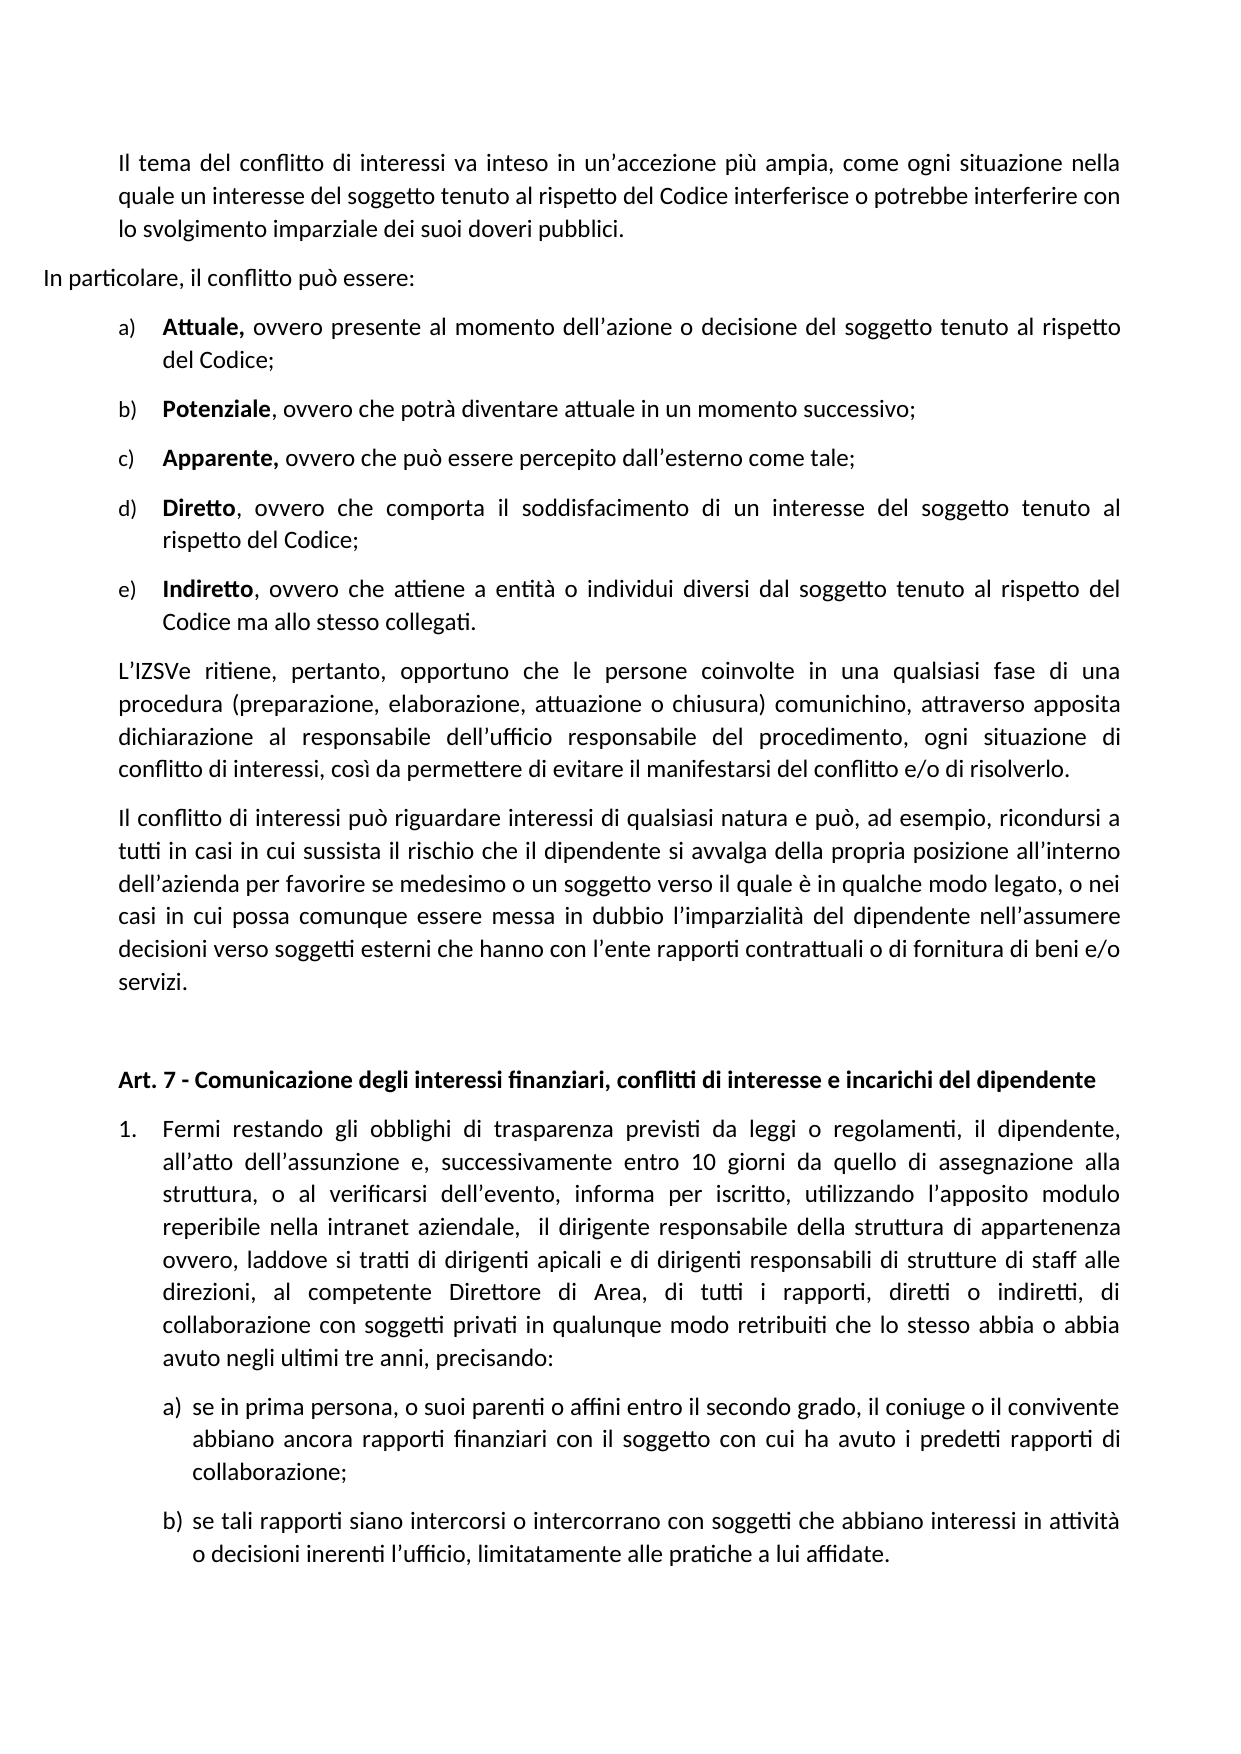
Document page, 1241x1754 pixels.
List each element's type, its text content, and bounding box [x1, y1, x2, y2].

text Il tema del conflitto di interessi va inteso in un’accezione più ampia, come ogni situazione nella quale un interesse del soggetto tenuto al rispetto del Codice interferisce o potrebbe interferire con lo svolgimento imparziale dei suoi doveri pubblici. [118, 148, 1122, 243]
text Il conflitto di interessi può riguardare interessi di qualsiasi natura e può, ad esempio, ricondursi a tutti in casi in cui sussista il rischio che il dipendente si avvalga della propria posizione all’interno dell’azienda per favorire se medesimo o un soggetto verso il quale è in qualche modo legato, o nei casi in cui possa comunque essere messa in dubbio l’imparzialità del dipendente nell’assumere decisioni verso soggetti esterni che hanno con l’ente rapporti contrattuali o di fornitura di beni e/o servizi. [118, 803, 1122, 996]
list Fermi restando gli obblighi di trasparenza previsti da leggi o regolamenti, il dipendente, all’atto dell’assunzione e, successivamente entro 10 giorni da quello di assegnazione alla struttura, o al verificarsi dell’evento, informa per iscritto, utilizzando l’apposito modulo reperibile nella intranet aziendale, il dirigente responsabile della struttura di appartenenza ovvero, laddove si tratti di dirigenti apicali e di dirigenti responsabili di strutture di staff alle direzioni, al competente Direttore di Area, di tutti i rapporti, diretti o indiretti, di collaborazione con soggetti privati in qualunque modo retribuiti che lo stesso abbia o abbia avuto negli ultimi tre anni, precisando: [118, 1113, 1122, 1372]
list se in prima persona, o suoi parenti o affini entro il secondo grado, il coniuge o il convivente abbiano ancora rapporti finanziari con il soggetto con cui ha avuto i predetti rapporti di collaborazione; [162, 1391, 1122, 1487]
text Art. 7 - Comunicazione degli interessi finanziari, conflitti di interesse e incarichi del dipendente [118, 1064, 1122, 1095]
text In particolare, il conflitto può essere: [43, 262, 1122, 293]
list Potenziale, ovvero che potrà diventare attuale in un momento successivo; [118, 393, 1122, 424]
list Indiretto, ovvero che attiene a entità o individui diversi dal soggetto tenuto al rispetto del Codice ma allo stesso collegati. [118, 574, 1122, 637]
list Attuale, ovvero presente al momento dell’azione o decisione del soggetto tenuto al rispetto del Codice; [118, 311, 1122, 374]
list Diretto, ovvero che comporta il soddisfacimento di un interesse del soggetto tenuto al rispetto del Codice; [118, 492, 1122, 555]
list se tali rapporti siano intercorsi o intercorrano con soggetti che abbiano interessi in attività o decisioni inerenti l’ufficio, limitatamente alle pratiche a lui affidate. [162, 1505, 1122, 1568]
text L’IZSVe ritiene, pertanto, opportuno che le persone coinvolte in una qualsiasi fase di una procedura (preparazione, elaborazione, attuazione o chiusura) comunichino, attraverso apposita dichiarazione al responsabile dell’ufficio responsabile del procedimento, ogni situazione di conflitto di interessi, così da permettere di evitare il manifestarsi del conflitto e/o di risolverlo. [118, 656, 1122, 784]
list Apparente, ovvero che può essere percepito dall’esterno come tale; [118, 442, 1122, 473]
